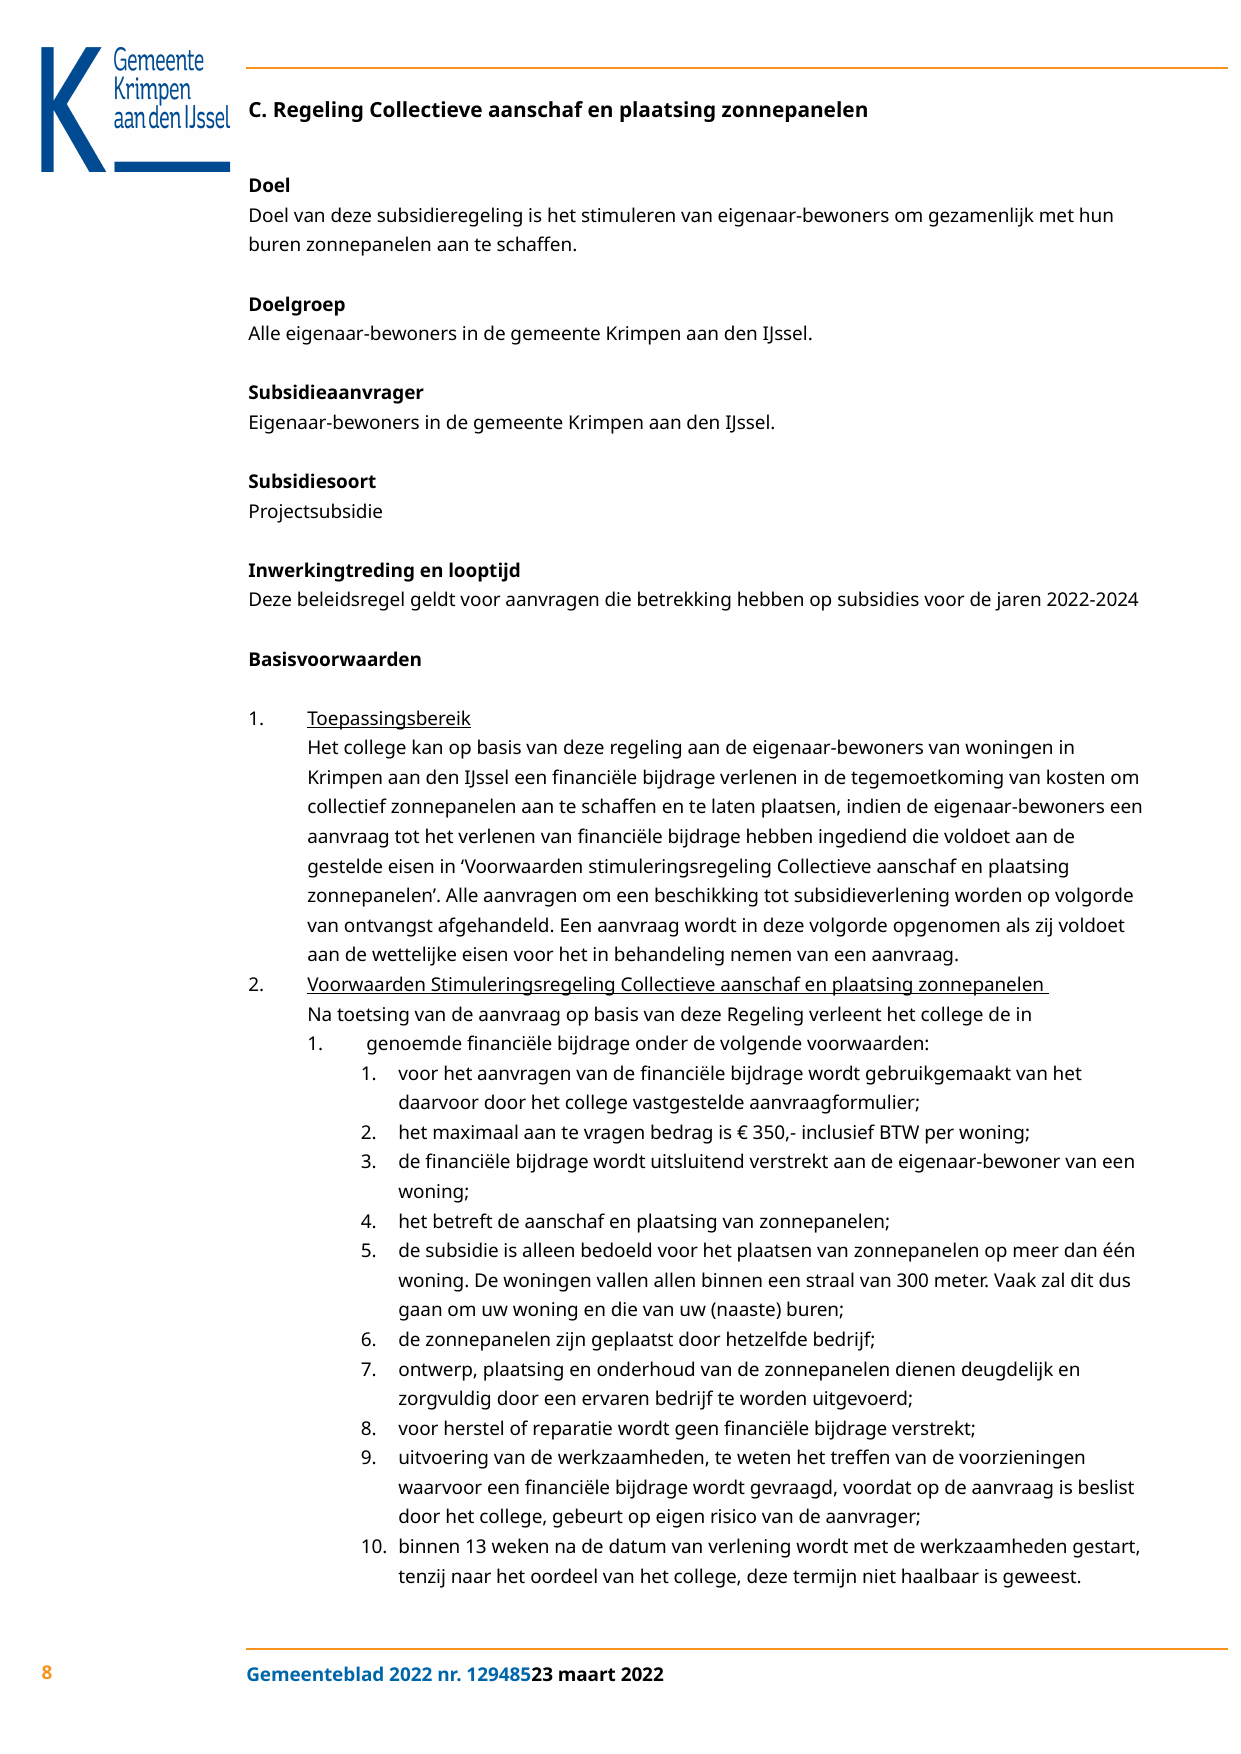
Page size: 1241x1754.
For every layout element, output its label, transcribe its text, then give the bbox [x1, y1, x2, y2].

list uitvoering van de werkzaamheden, te weten het treffen van de voorzieningen waarvoor een financiële bijdrage wordt gevraagd, voordat op de aanvraag is beslist door het college, gebeurt op eigen risico van de aanvrager; [361, 1444, 1152, 1529]
list het maximaal aan te vragen bedrag is € 350,- inclusief BTW per woning; [361, 1119, 1152, 1145]
list Toepassingsbereik [248, 705, 1152, 731]
text Subsidiesoort [248, 468, 1152, 494]
list de financiële bijdrage wordt uitsluitend verstrekt aan de eigenaar-bewoner van een woning; [361, 1149, 1152, 1204]
list de zonnepanelen zijn geplaatst door hetzelfde bedrijf; [361, 1326, 1152, 1352]
text Doelgroep [248, 291, 1152, 317]
text C. Regeling Collectieve aanschaf en plaatsing zonnepanelen [248, 95, 1152, 123]
list genoemde financiële bijdrage onder de volgende voorwaarden: [307, 1030, 1152, 1056]
list ontwerp, plaatsing en onderhoud van de zonnepanelen dienen deugdelijk en zorgvuldig door een ervaren bedrijf te worden uitgevoerd; [361, 1356, 1152, 1411]
list het betreft de aanschaf en plaatsing van zonnepanelen; [361, 1208, 1152, 1234]
list binnen 13 weken na de datum van verlening wordt met de werkzaamheden gestart, tenzij naar het oordeel van het college, deze termijn niet haalbaar is geweest. [361, 1533, 1152, 1589]
picture [41, 47, 231, 172]
text Subsidieaanvrager [248, 379, 1152, 405]
text Inwerkingtreding en looptijd [248, 557, 1152, 583]
text Eigenaar-bewoners in de gemeente Krimpen aan den IJssel. [248, 409, 1152, 435]
text Projectsubsidie [248, 498, 1152, 524]
text Doel [248, 172, 1152, 198]
text Deze beleidsregel geldt voor aanvragen die betrekking hebben op subsidies voor de jaren 2022-2024 [248, 587, 1152, 612]
list de subsidie is alleen bedoeld voor het plaatsen van zonnepanelen op meer dan één woning. De woningen vallen allen binnen een straal van 300 meter. Vaak zal dit dus gaan om uw woning en die van uw (naaste) buren; [361, 1237, 1152, 1322]
text Doel van deze subsidieregeling is het stimuleren van eigenaar-bewoners om gezamenlijk met hun buren zonnepanelen aan te schaffen. [248, 202, 1152, 257]
list Voorwaarden Stimuleringsregeling Collectieve aanschaf en plaatsing zonnepanelen [248, 971, 1152, 997]
list voor herstel of reparatie wordt geen financiële bijdrage verstrekt; [361, 1415, 1152, 1441]
list voor het aanvragen van de financiële bijdrage wordt gebruikgemaakt van het daarvoor door het college vastgestelde aanvraagformulier; [361, 1060, 1152, 1115]
list Na toetsing van de aanvraag op basis van deze Regeling verleent het college de in [248, 1001, 1152, 1027]
list Het college kan op basis van deze regeling aan de eigenaar-bewoners van woningen in Krimpen aan den IJssel een financiële bijdrage verlenen in de tegemoetkoming van kosten om collectief zonnepanelen aan te schaffen en te laten plaatsen, indien de eigenaar-bewoners een aanvraag tot het verlenen van financiële bijdrage hebben ingediend die voldoet aan de gestelde eisen in ‘Voorwaarden stimuleringsregeling Collectieve aanschaf en plaatsing zonnepanelen’. Alle aanvragen om een beschikking tot subsidieverlening worden op volgorde van ontvangst afgehandeld. Een aanvraag wordt in deze volgorde opgenomen als zij voldoet aan de wettelijke eisen voor het in behandeling nemen van een aanvraag. [248, 734, 1152, 967]
text Alle eigenaar-bewoners in de gemeente Krimpen aan den IJssel. [248, 320, 1152, 346]
text Basisvoorwaarden [248, 646, 1152, 672]
